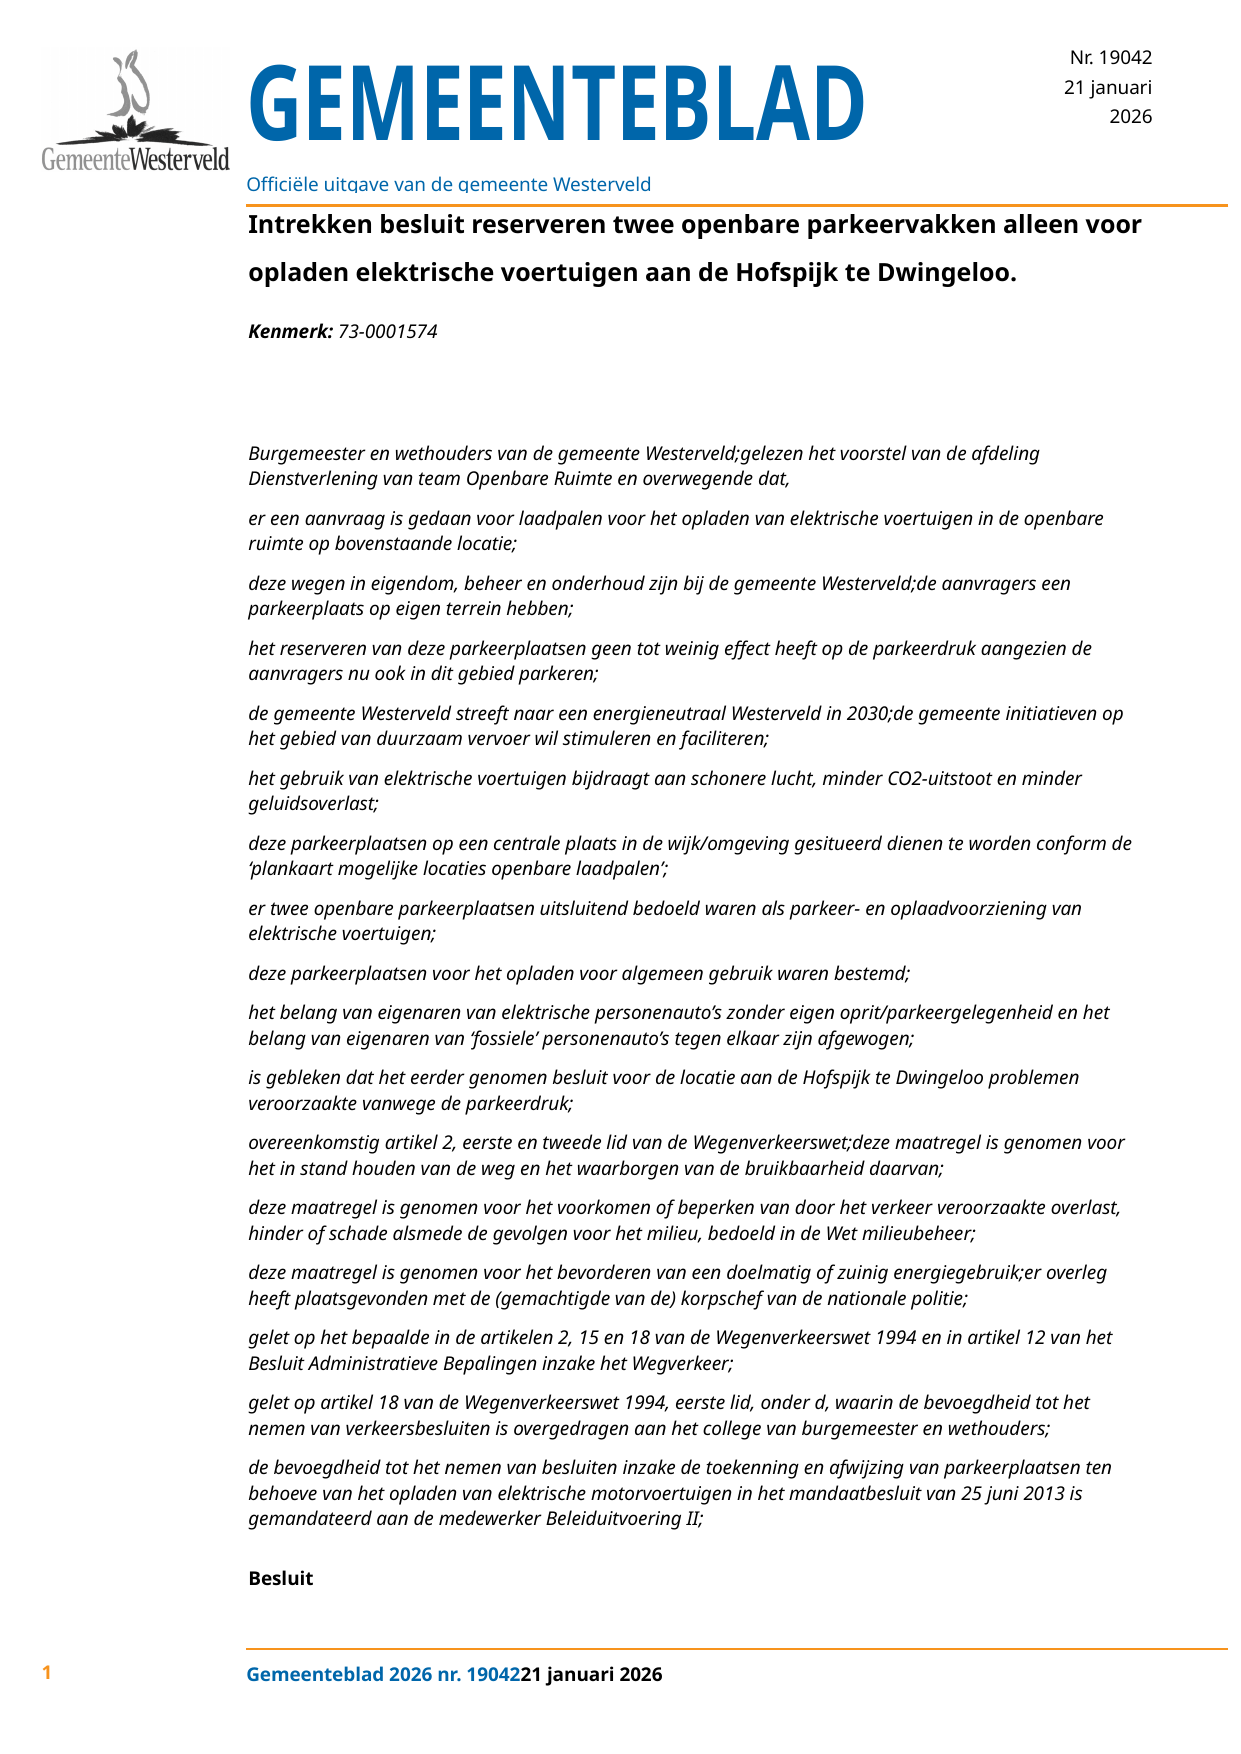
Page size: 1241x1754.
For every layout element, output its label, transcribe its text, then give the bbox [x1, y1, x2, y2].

text het reserveren van deze parkeerplaatsen geen tot weinig effect heeft op de parkeerdruk aangezien de aanvragers nu ook in dit gebied parkeren; [248, 635, 1152, 686]
text de bevoegdheid tot het nemen van besluiten inzake de toekenning en afwijzing van parkeerplaatsen ten behoeve van het opladen van elektrische motorvoertuigen in het mandaatbesluit van 25 juni 2013 is gemandateerd aan de medewerker Beleiduitvoering II; [248, 1454, 1152, 1531]
text Intrekken besluit reserveren twee openbare parkeervakken alleen voor opladen elektrische voertuigen aan de Hofspijk te Dwingeloo. [248, 207, 1152, 288]
picture [41, 47, 231, 172]
text deze maatregel is genomen voor het voorkomen of beperken van door het verkeer veroorzaakte overlast, hinder of schade alsmede de gevolgen voor het milieu, bedoeld in de Wet milieubeheer; [248, 1194, 1152, 1245]
text er een aanvraag is gedaan voor laadpalen voor het opladen van elektrische voertuigen in de openbare ruimte op bovenstaande locatie; [248, 505, 1152, 556]
text Burgemeester en wethouders van de gemeente Westerveld;gelezen het voorstel van de afdeling Dienstverlening van team Openbare Ruimte en overwegende dat, [248, 440, 1152, 491]
text deze parkeerplaatsen voor het opladen voor algemeen gebruik waren bestemd; [248, 960, 1152, 985]
text overeenkomstig artikel 2, eerste en tweede lid van de Wegenverkeerswet;deze maatregel is genomen voor het in stand houden van de weg en het waarborgen van de bruikbaarheid daarvan; [248, 1129, 1152, 1180]
text het belang van eigenaren van elektrische personenauto’s zonder eigen oprit/parkeergelegenheid en het belang van eigenaren van ‘fossiele’ personenauto’s tegen elkaar zijn afgewogen; [248, 999, 1152, 1050]
text gelet op het bepaalde in de artikelen 2, 15 en 18 van de Wegenverkeerswet 1994 en in artikel 12 van het Besluit Administratieve Bepalingen inzake het Wegverkeer; [248, 1324, 1152, 1375]
text het gebruik van elektrische voertuigen bijdraagt aan schonere lucht, minder CO2-uitstoot en minder geluidsoverlast; [248, 765, 1152, 816]
text deze parkeerplaatsen op een centrale plaats in de wijk/omgeving gesitueerd dienen te worden conform de ‘plankaart mogelijke locaties openbare laadpalen’; [248, 830, 1152, 881]
text is gebleken dat het eerder genomen besluit voor de locatie aan de Hofspijk te Dwingeloo problemen veroorzaakte vanwege de parkeerdruk; [248, 1064, 1152, 1115]
text er twee openbare parkeerplaatsen uitsluitend bedoeld waren als parkeer- en oplaadvoorziening van elektrische voertuigen; [248, 895, 1152, 946]
text deze maatregel is genomen voor het bevorderen van een doelmatig of zuinig energiegebruik;er overleg heeft plaatsgevonden met de (gemachtigde van de) korpschef van de nationale politie; [248, 1259, 1152, 1310]
text Besluit [248, 1565, 1152, 1591]
text de gemeente Westerveld streeft naar een energieneutraal Westerveld in 2030;de gemeente initiatieven op het gebied van duurzaam vervoer wil stimuleren en faciliteren; [248, 700, 1152, 751]
text gelet op artikel 18 van de Wegenverkeerswet 1994, eerste lid, onder d, waarin de bevoegdheid tot het nemen van verkeersbesluiten is overgedragen aan het college van burgemeester en wethouders; [248, 1389, 1152, 1440]
text deze wegen in eigendom, beheer en onderhoud zijn bij de gemeente Westerveld;de aanvragers een parkeerplaats op eigen terrein hebben; [248, 570, 1152, 621]
text Kenmerk: 73-0001574 [248, 318, 1152, 344]
